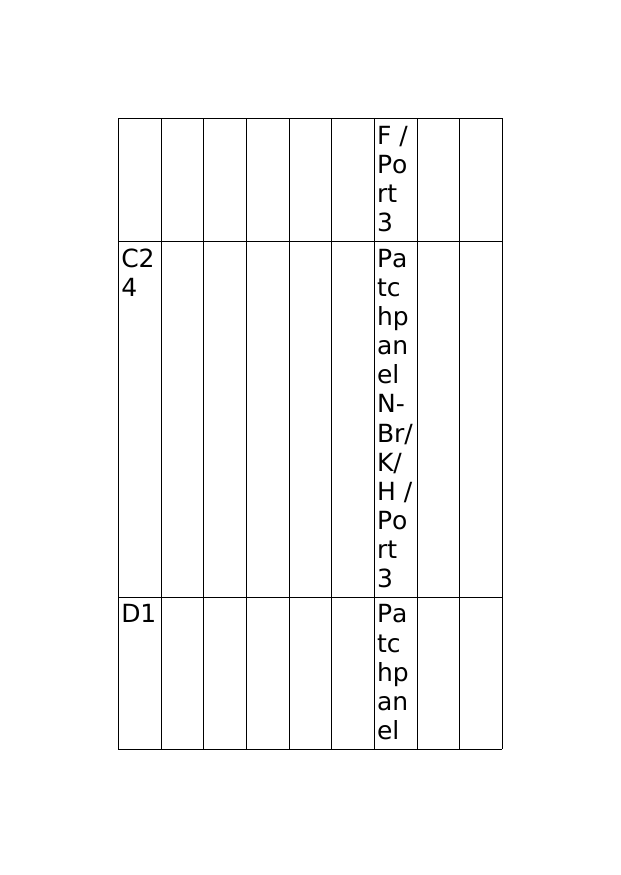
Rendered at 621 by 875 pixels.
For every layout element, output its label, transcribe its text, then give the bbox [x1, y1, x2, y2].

table_cell D1 [119, 598, 161, 748]
table_cell [247, 119, 289, 241]
table_cell [290, 242, 331, 597]
table_cell [290, 119, 331, 241]
table_cell [204, 119, 246, 241]
table_cell [460, 119, 502, 241]
table_cell [332, 119, 374, 241]
table_cell [247, 242, 289, 597]
table_cell [204, 598, 246, 748]
table_cell [332, 598, 374, 748]
table_cell Patchpanel [375, 598, 417, 748]
table_cell [460, 598, 502, 748]
table_cell [418, 119, 459, 241]
table_cell [418, 242, 459, 597]
table_cell [332, 242, 374, 597]
table_cell [204, 242, 246, 597]
table_cell [290, 598, 331, 748]
table_cell [162, 242, 203, 597]
table_cell [162, 598, 203, 748]
table_cell C24 [119, 242, 161, 597]
table_cell Patchpanel N-Br/K/H / Port 3 [375, 242, 417, 597]
table_cell [119, 119, 161, 241]
table_cell [460, 242, 502, 597]
table_cell [162, 119, 203, 241]
table_cell F / Port 3 [375, 119, 417, 241]
table_cell [418, 598, 459, 748]
table_cell [247, 598, 289, 748]
